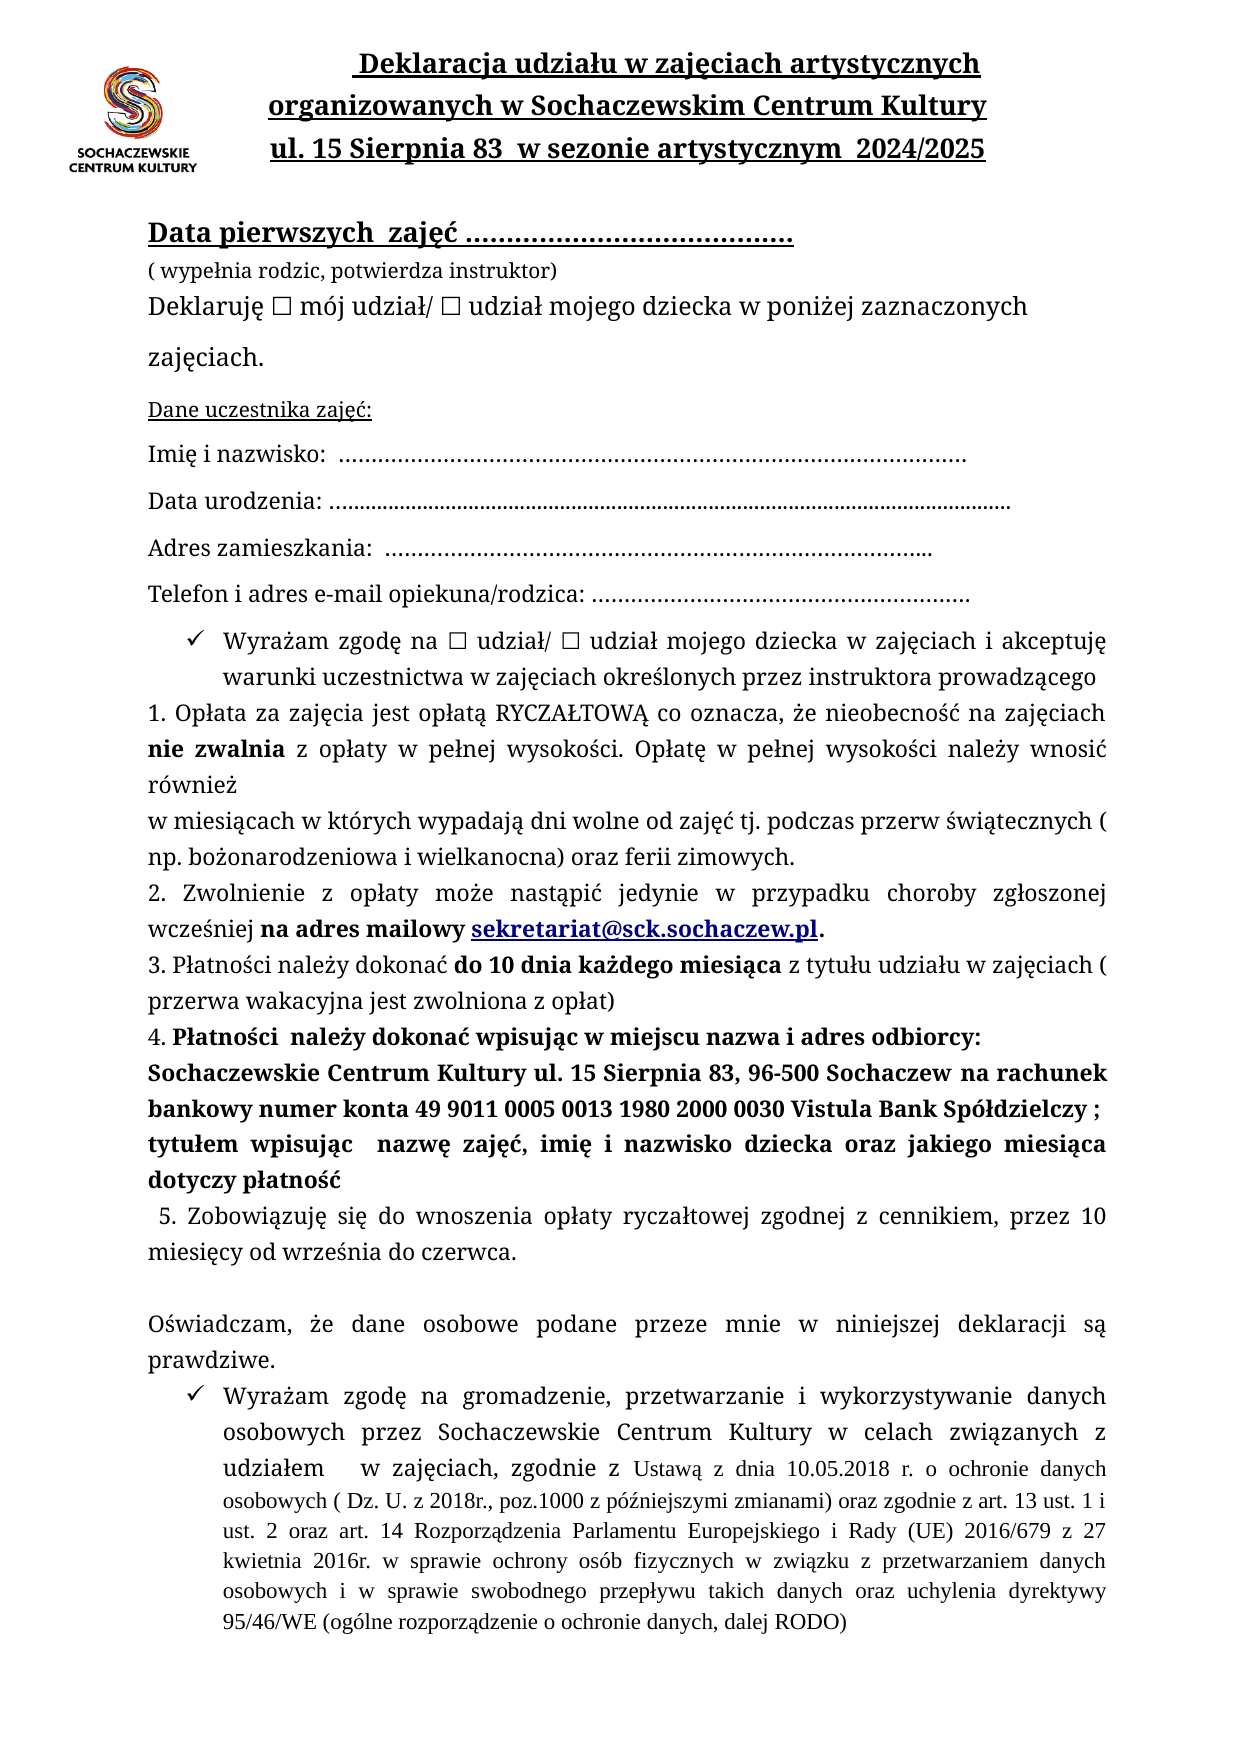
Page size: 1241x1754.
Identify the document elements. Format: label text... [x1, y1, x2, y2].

text Sochaczewskie Centrum Kultury ul. 15 Sierpnia 83, 96-500 Sochaczew na rachunek bankowy numer konta 49 9011 0005 0013 1980 2000 0030 Vistula Bank Spółdzielczy ; tytułem wpisując nazwę zajęć, imię i nazwisko dziecka oraz jakiego miesiąca dotyczy płatność [148, 1057, 1107, 1196]
text 3. Płatności należy dokonać do 10 dnia każdego miesiąca z tytułu udziału w zajęciach ( przerwa wakacyjna jest zwolniona z opłat) [148, 949, 1107, 1016]
text Data urodzenia: ….................................................................................................................... [148, 485, 1107, 516]
text Dane uczestnika zajęć: [148, 395, 1107, 424]
text ul. 15 Sierpnia 83 w sezonie artystycznym 2024/2025 [212, 129, 1107, 166]
list Wyrażam zgodę na gromadzenie, przetwarzanie i wykorzystywanie danych osobowych przez Sochaczewskie Centrum Kultury w celach związanych z udziałem w zajęciach, zgodnie z Ustawą z dnia 10.05.2018 r. o ochronie danych osobowych ( Dz. U. z 2018r., poz.1000 z późniejszymi zmianami) oraz zgodnie z art. 13 ust. 1 i ust. 2 oraz art. 14 Rozporządzenia Parlamentu Europejskiego i Rady (UE) 2016/679 z 27 kwietnia 2016r. w sprawie ochrony osób fizycznych w związku z przetwarzaniem danych osobowych i w sprawie swobodnego przepływu takich danych oraz uchylenia dyrektywy 95/46/WE (ogólne rozporządzenie o ochronie danych, dalej RODO) [185, 1380, 1107, 1634]
text organizowanych w Sochaczewskim Centrum Kultury [212, 87, 1107, 124]
text 5. Zobowiązuję się do wnoszenia opłaty ryczałtowej zgodnej z cennikiem, przez 10 miesięcy od września do czerwca. [148, 1200, 1107, 1267]
text Data pierwszych zajęć …………………………………. [148, 214, 1107, 251]
text Adres zamieszkania: ………………………………………………………………………... [148, 532, 1107, 563]
text 4. Płatności należy dokonać wpisując w miejscu nazwa i adres odbiorcy: [148, 1021, 1107, 1052]
text 1. Opłata za zajęcia jest opłatą RYCZAŁTOWĄ co oznacza, że nieobecność na zajęciach nie zwalnia z opłaty w pełnej wysokości. Opłatę w pełnej wysokości należy wnosić również w miesiącach w których wypadają dni wolne od zajęć tj. podczas przerw świątecznych ( np. bożonarodzeniowa i wielkanocna) oraz ferii zimowych. [148, 697, 1107, 872]
text Telefon i adres e-mail opiekuna/rodzica: …………………………………………………. [148, 578, 1107, 610]
text Oświadczam, że dane osobowe podane przeze mnie w niniejszej deklaracji są prawdziwe. [148, 1272, 1107, 1375]
text Deklaracja udziału w zajęciach artystycznych [221, 44, 1107, 81]
text ( wypełnia rodzic, potwierdza instruktor) [148, 256, 1107, 285]
text 2. Zwolnienie z opłaty może nastąpić jedynie w przypadku choroby zgłoszonej wcześniej na adres mailowy sekretariat@sck.sochaczew.pl. [148, 877, 1107, 944]
text Imię i nazwisko: …………………………………………………………………………………… [148, 438, 1107, 469]
text Deklaruję ☐ mój udział/ ☐ udział mojego dziecka w poniżej zaznaczonych zajęciach. [148, 289, 1107, 374]
list Wyrażam zgodę na ☐ udział/ ☐ udział mojego dziecka w zajęciach i akceptuję warunki uczestnictwa w zajęciach określonych przez instruktora prowadzącego [185, 625, 1107, 692]
